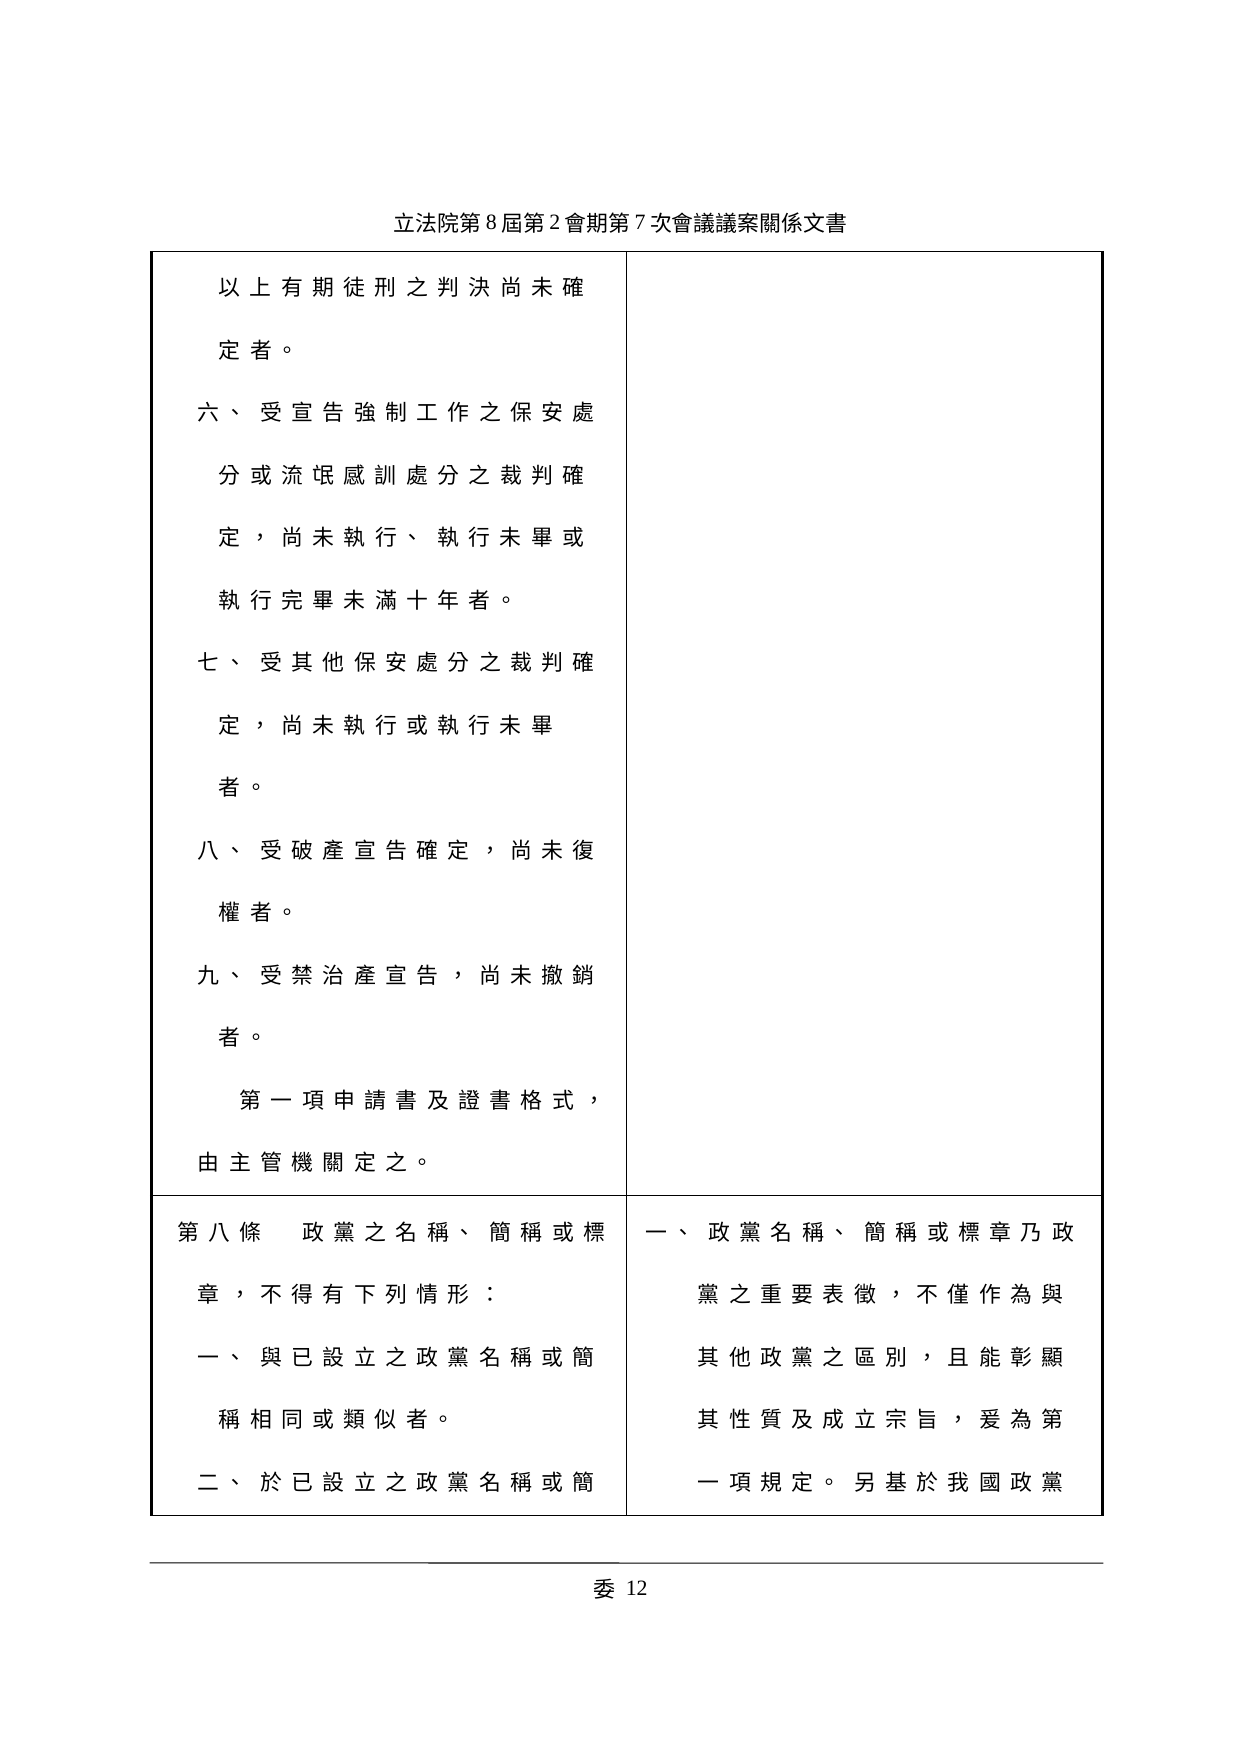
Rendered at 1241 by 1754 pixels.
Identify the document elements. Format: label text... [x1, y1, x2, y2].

table_cell 以上有期徒刑之判決尚未確定者。 六、受宣告強制工作之保安處分或流氓感訓處分之裁判確定，尚未執行、執行未畢或執行完畢未滿十年者。 七、受其他保安處分之裁判確定，尚未執行或執行未畢者。 八、受破產宣告確定，尚未復權者。 九、受禁治產宣告，尚未撤銷者。 第一項申請書及證書格式，由主管機關定之。 [153, 252, 626, 1195]
table_cell 一、政黨名稱、簡稱或標章乃政黨之重要表徵，不僅作為與其他政黨之區別，且能彰顯其性質及成立宗旨，爰為第一項規定。另基於我國政黨 [627, 1196, 1101, 1514]
table_cell 第八條 政黨之名稱、簡稱或標章，不得有下列情形： 一、與已設立之政黨名稱或簡稱相同或類似者。 二、於已設立之政黨名稱或簡 [153, 1196, 626, 1514]
table_cell [627, 252, 1101, 1195]
